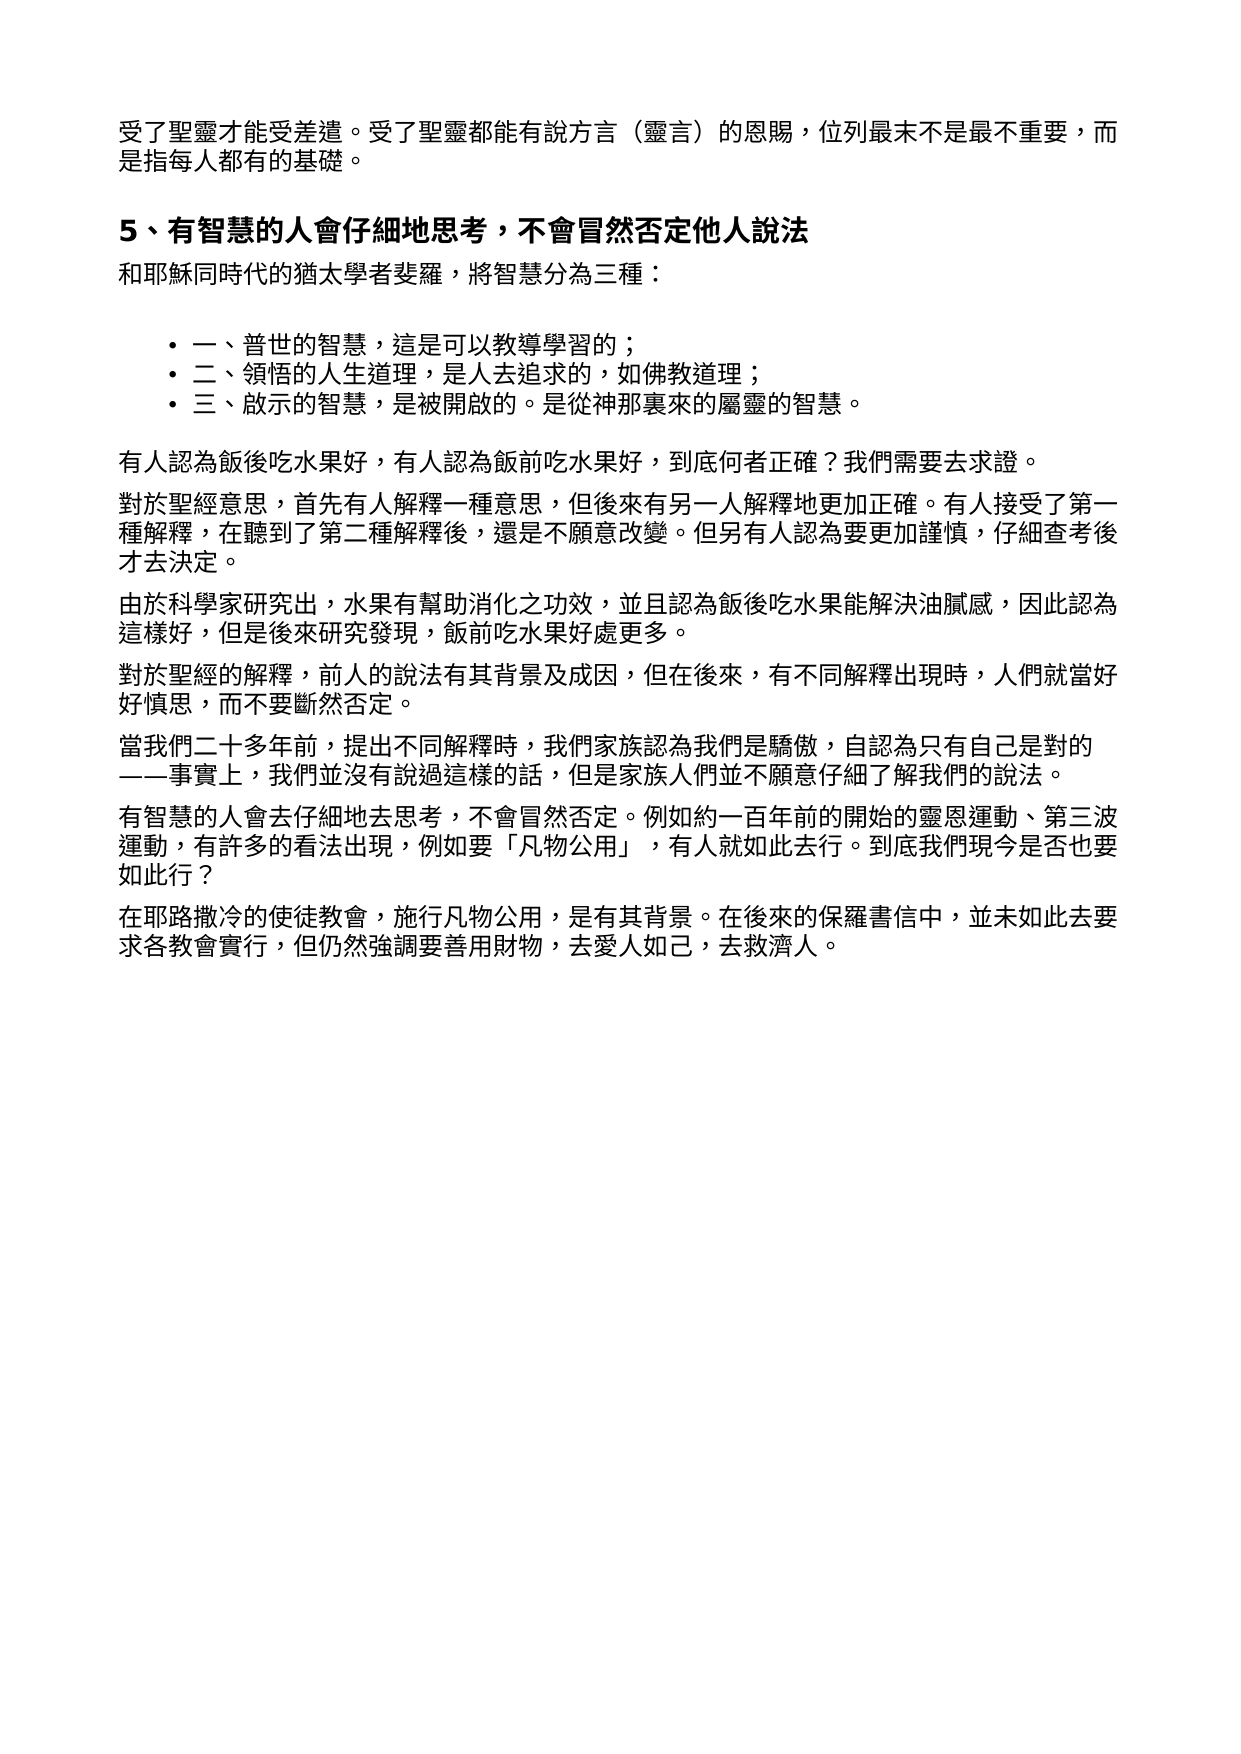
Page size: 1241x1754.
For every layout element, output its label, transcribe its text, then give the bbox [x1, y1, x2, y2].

text 當我們二十多年前，提出不同解釋時，我們家族認為我們是驕傲，自認為只有自己是對的——事實上，我們並沒有說過這樣的話，但是家族人們並不願意仔細了解我們的說法。 [118, 732, 1122, 790]
list 二、領悟的人生道理，是人去追求的，如佛教道理； [177, 361, 1122, 390]
subtitle 5、有智慧的人會仔細地思考，不會冒然否定他人說法 [118, 214, 1122, 248]
list 三、啟示的智慧，是被開啟的。是從神那裏來的屬靈的智慧。 [177, 390, 1122, 419]
list 一、普世的智慧，這是可以教導學習的； [177, 332, 1122, 361]
text 有智慧的人會去仔細地去思考，不會冒然否定。例如約一百年前的開始的靈恩運動、第三波運動，有許多的看法出現，例如要「凡物公用」，有人就如此去行。到底我們現今是否也要如此行？ [118, 803, 1122, 890]
text 在耶路撒冷的使徒教會，施行凡物公用，是有其背景。在後來的保羅書信中，並未如此去要求各教會實行，但仍然強調要善用財物，去愛人如己，去救濟人。 [118, 903, 1122, 961]
text 由於科學家研究出，水果有幫助消化之功效，並且認為飯後吃水果能解決油膩感，因此認為這樣好，但是後來研究發現，飯前吃水果好處更多。 [118, 590, 1122, 648]
text 對於聖經的解釋，前人的說法有其背景及成因，但在後來，有不同解釋出現時，人們就當好好慎思，而不要斷然否定。 [118, 661, 1122, 719]
text 有人認為飯後吃水果好，有人認為飯前吃水果好，到底何者正確？我們需要去求證。 [118, 448, 1122, 478]
text 和耶穌同時代的猶太學者斐羅，將智慧分為三種： [118, 260, 1122, 289]
text 對於聖經意思，首先有人解釋一種意思，但後來有另一人解釋地更加正確。有人接受了第一種解釋，在聽到了第二種解釋後，還是不願意改變。但另有人認為要更加謹慎，仔細查考後才去決定。 [118, 490, 1122, 578]
text 受了聖靈才能受差遣。受了聖靈都能有說方言（靈言）的恩賜，位列最末不是最不重要，而是指每人都有的基礎。 [118, 118, 1122, 176]
